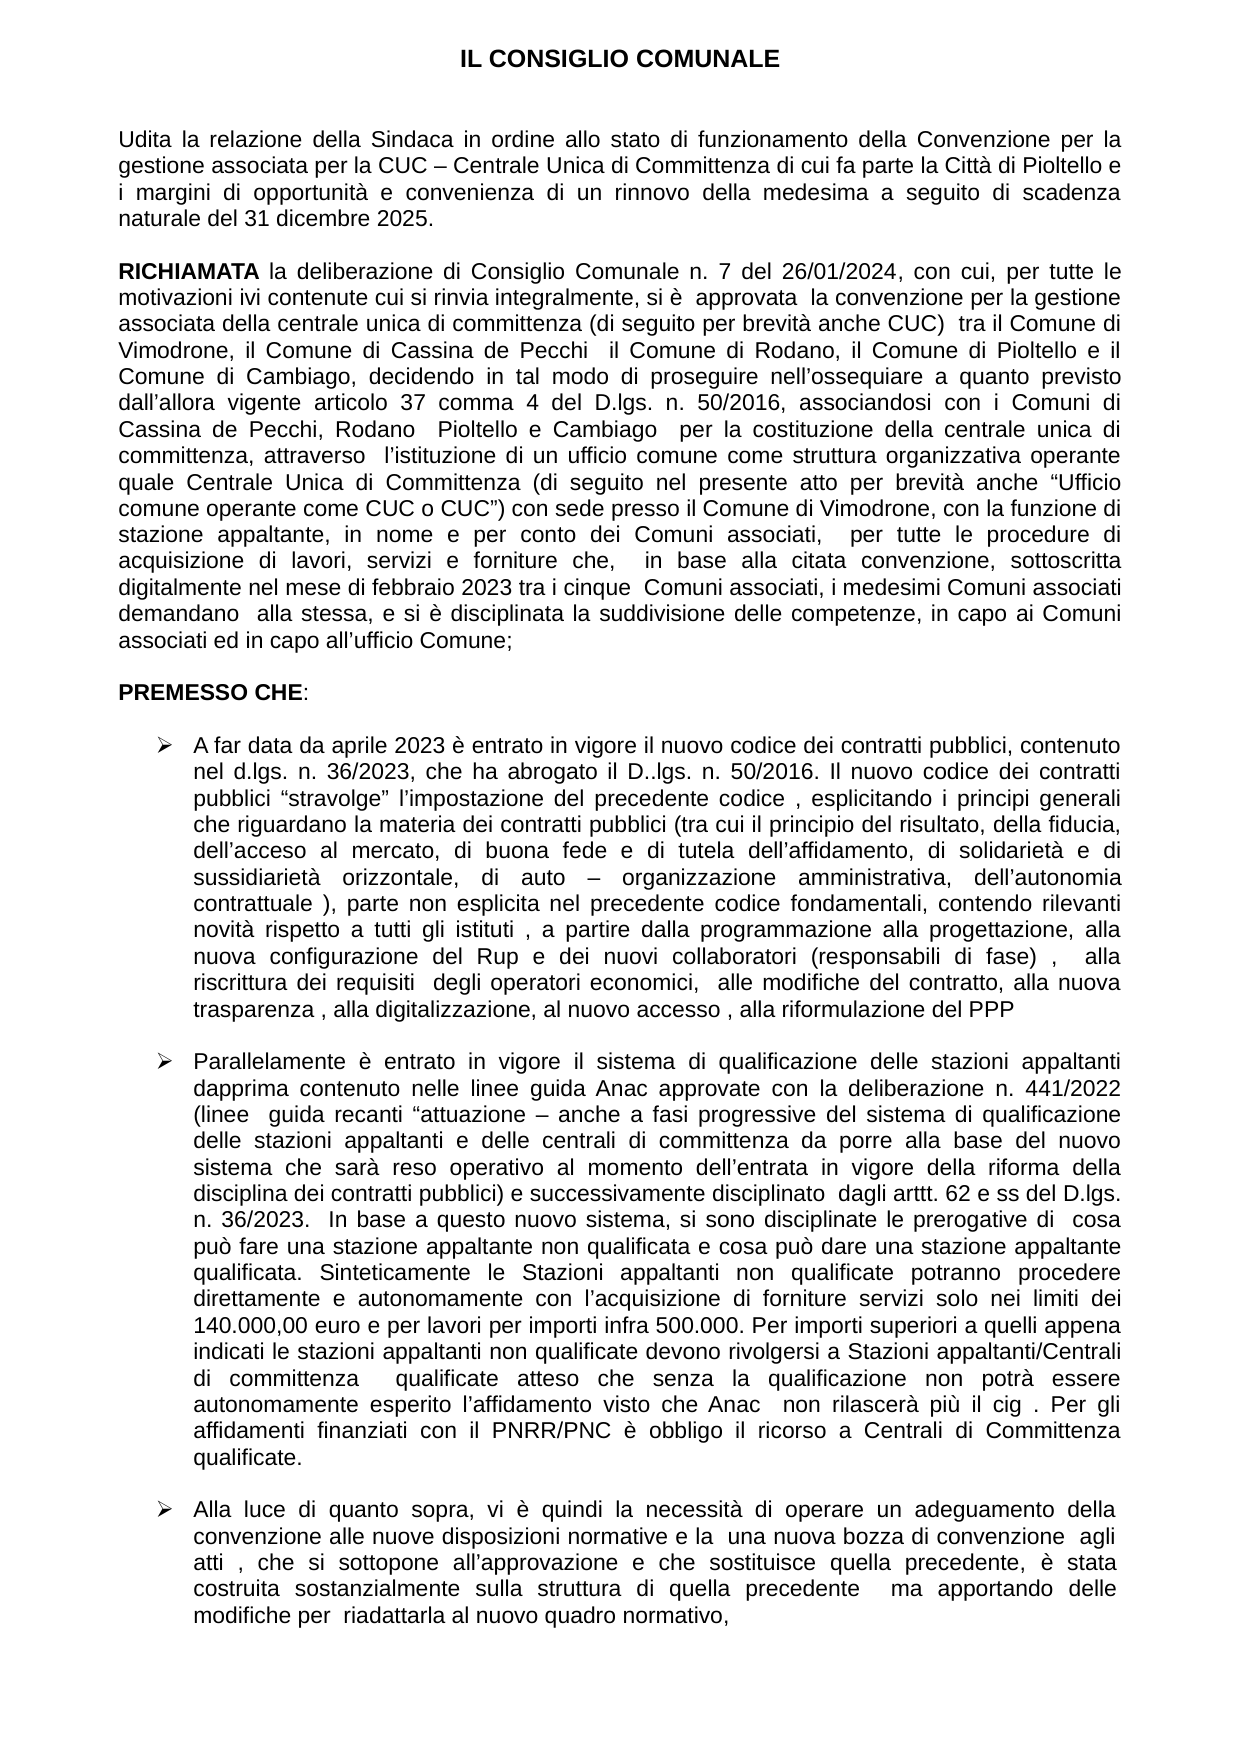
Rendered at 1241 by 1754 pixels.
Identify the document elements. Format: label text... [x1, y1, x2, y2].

list A far data da aprile 2023 è entrato in vigore il nuovo codice dei contratti pubblici, contenuto nel d.lgs. n. 36/2023, che ha abrogato il D..lgs. n. 50/2016. Il nuovo codice dei contratti pubblici “stravolge” l’impostazione del precedente codice , esplicitando i principi generali che riguardano la materia dei contratti pubblici (tra cui il principio del risultato, della fiducia, dell’acceso al mercato, di buona fede e di tutela dell’affidamento, di solidarietà e di sussidiarietà orizzontale, di auto – organizzazione amministrativa, dell’autonomia contrattuale ), parte non esplicita nel precedente codice fondamentali, contendo rilevanti novità rispetto a tutti gli istituti , a partire dalla programmazione alla progettazione, alla nuova configurazione del Rup e dei nuovi collaboratori (responsabili di fase) , alla riscrittura dei requisiti degli operatori economici, alle modifiche del contratto, alla nuova trasparenza , alla digitalizzazione, al nuovo accesso , alla riformulazione del PPP [156, 732, 1122, 1022]
text IL CONSIGLIO COMUNALE [118, 44, 1122, 73]
text Udita la relazione della Sindaca in ordine allo stato di funzionamento della Convenzione per la gestione associata per la CUC – Centrale Unica di Committenza di cui fa parte la Città di Pioltello e i margini di opportunità e convenienza di un rinnovo della medesima a seguito di scadenza naturale del 31 dicembre 2025. [118, 126, 1122, 231]
text RICHIAMATA la deliberazione di Consiglio Comunale n. 7 del 26/01/2024n. 7 del 26/01/2023 7 del 26/01n. 7 del 26/01/2023 , con cui, per tutte le motivazioni ivi contenute cui si rinvia integralmente, si è approvata la convenzione per la gestione associata della centrale unica di committenza (di seguito per brevità anche CUC) tra il Comune di Vimodrone, il Comune di Cassina de Pecchi il Comune di Rodano, il Comune di Pioltello e il Comune di Cambiago, decidendo in tal modo di proseguire nell’ossequiare a quanto previsto dall’allora vigente articolo 37 comma 4 del D.lgs. n. 50/2016, associandosi con i Comuni di Cassina de Pecchi, Rodano Pioltello e Cambiago per la costituzione della centrale unica di committenza, attraverso l’istituzione di un ufficio comune come struttura organizzativa operante quale Centrale Unica di Committenza (di seguito nel presente atto per brevità anche “Ufficio comune operante come CUC o CUC”) con sede presso il Comune di Vimodrone, con la funzione di stazione appaltante, in nome e per conto dei Comuni associati, per tutte le procedure di acquisizione di lavori, servizi e forniture che, in base alla citata convenzione, sottoscritta digitalmente nel mese di febbraio 2023 tra i cinque Comuni associati, i medesimi Comuni associati demandano alla stessa, e si è disciplinata la suddivisione delle competenze, in capo ai Comuni associati ed in capo all’ufficio Comune; [118, 258, 1122, 653]
list Parallelamente è entrato in vigore il sistema di qualificazione delle stazioni appaltanti dapprima contenuto nelle linee guida Anac approvate con la deliberazione n. 441/2022 (linee guida recanti “attuazione – anche a fasi progressive del sistema di qualificazione delle stazioni appaltanti e delle centrali di committenza da porre alla base del nuovo sistema che sarà reso operativo al momento dell’entrata in vigore della riforma della disciplina dei contratti pubblici) e successivamente disciplinato dagli arttt. 62 e ss del D.lgs. n. 36/2023. In base a questo nuovo sistema, si sono disciplinate le prerogative di cosa può fare una stazione appaltante non qualificata e cosa può dare una stazione appaltante qualificata. Sinteticamente le Stazioni appaltanti non qualificate potranno procedere direttamente e autonomamente con l’acquisizione di forniture servizi solo nei limiti dei 140.000,00 euro e per lavori per importi infra 500.000. Per importi superiori a quelli appena indicati le stazioni appaltanti non qualificate devono rivolgersi a Stazioni appaltanti/Centrali di committenza qualificate atteso che senza la qualificazione non potrà essere autonomamente esperito l’affidamento visto che Anac non rilascerà più il cig . Per gli affidamenti finanziati con il PNRR/PNC è obbligo il ricorso a Centrali di Committenza qualificate. [156, 1048, 1122, 1470]
text PREMESSO CHE: [118, 679, 1122, 706]
list Alla luce di quanto sopra, vi è quindi la necessità di operare un adeguamento della convenzione alle nuove disposizioni normative e la una nuova bozza di convenzione agli atti , che si sottopone all’approvazione e che sostituisce quella precedente, è stata costruita sostanzialmente sulla struttura di quella precedente ma apportando delle modifiche per riadattarla al nuovo quadro normativo, [156, 1496, 1117, 1628]
